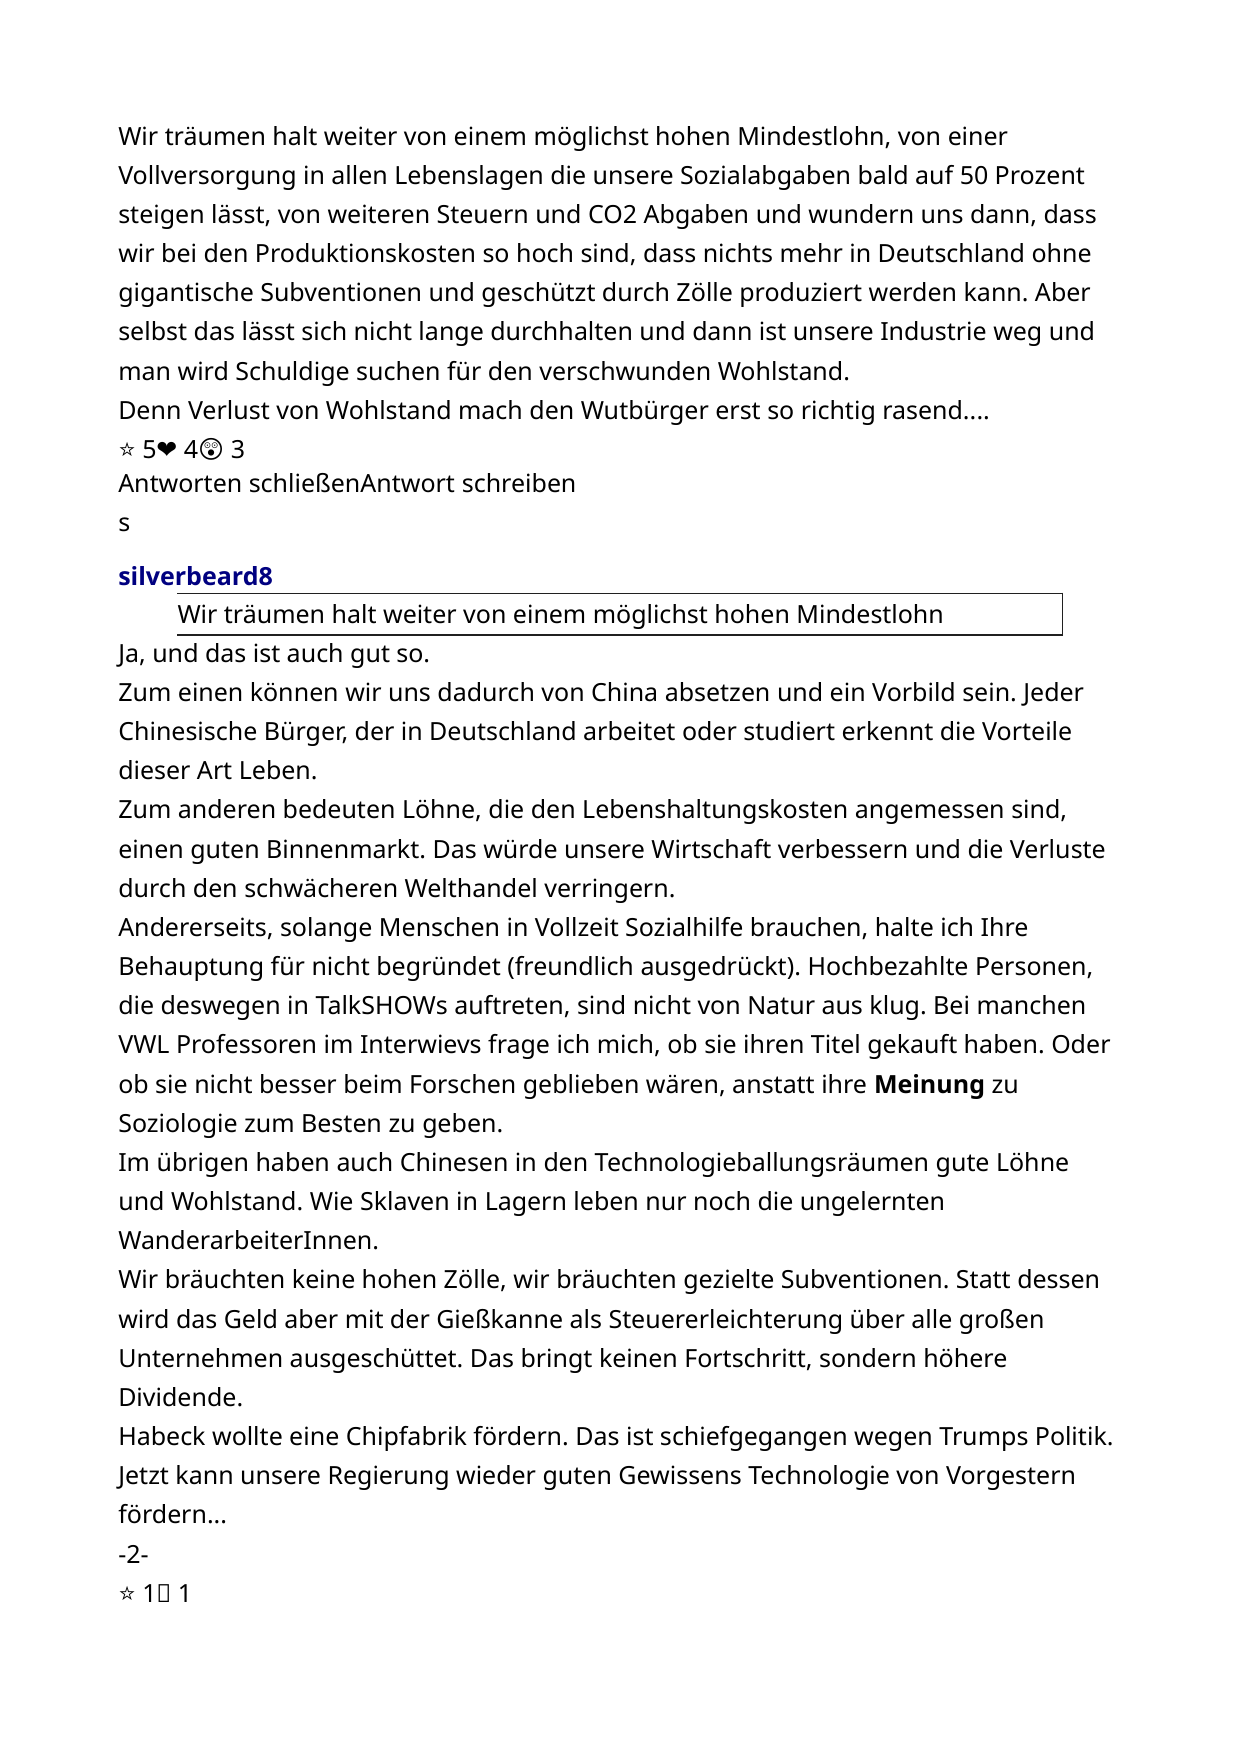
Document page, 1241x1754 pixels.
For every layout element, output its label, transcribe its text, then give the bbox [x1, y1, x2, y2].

text Wir träumen halt weiter von einem möglichst hohen Mindestlohn, von einer Vollversorgung in allen Lebenslagen die unsere Sozialabgaben bald auf 50 Prozent steigen lässt, von weiteren Steuern und CO2 Abgaben und wundern uns dann, dass wir bei den Produktionskosten so hoch sind, dass nichts mehr in Deutschland ohne gigantische Subventionen und geschützt durch Zölle produziert werden kann. Aber selbst das lässt sich nicht lange durchhalten und dann ist unsere Industrie weg und man wird Schuldige suchen für den verschwunden Wohlstand. [118, 118, 1122, 387]
text Zum einen können wir uns dadurch von China absetzen und ein Vorbild sein. Jeder Chinesische Bürger, der in Deutschland arbeitet oder studiert erkennt die Vorteile dieser Art Leben. [118, 675, 1122, 787]
text Zum anderen bedeuten Löhne, die den Lebenshaltungskosten angemessen sind, einen guten Binnenmarkt. Das würde unsere Wirtschaft verbessern und die Verluste durch den schwächeren Welthandel verringern. [118, 792, 1122, 904]
text s [118, 505, 1122, 539]
text ⭐️ 5❤️ 4😲 3 [118, 431, 1122, 466]
text Habeck wollte eine Chipfabrik fördern. Das ist schiefgegangen wegen Trumps Politik. Jetzt kann unsere Regierung wieder guten Gewissens Technologie von Vorgestern fördern... [118, 1419, 1122, 1531]
text -2- [118, 1536, 1122, 1570]
text Denn Verlust von Wohlstand mach den Wutbürger erst so richtig rasend.... [118, 392, 1122, 426]
text Im übrigen haben auch Chinesen in den Technologieballungsräumen gute Löhne und Wohlstand. Wie Sklaven in Lagern leben nur noch die ungelernten WanderarbeiterInnen. [118, 1145, 1122, 1257]
text Wir träumen halt weiter von einem möglichst hohen Mindestlohn [177, 594, 1062, 634]
text Ja, und das ist auch gut so. [118, 636, 1122, 669]
text Wir bräuchten keine hohen Zölle, wir bräuchten gezielte Subventionen. Statt dessen wird das Geld aber mit der Gießkanne als Steuererleichterung über alle großen Unternehmen ausgeschüttet. Das bringt keinen Fortschritt, sondern höhere Dividende. [118, 1262, 1122, 1414]
subtitle silverbeard8 [118, 558, 1122, 592]
text ⭐️ 1🙁 1 [118, 1576, 1122, 1609]
text Antworten schließenAntwort schreiben [118, 466, 1122, 499]
text Andererseits, solange Menschen in Vollzeit Sozialhilfe brauchen, halte ich Ihre Behauptung für nicht begründet (freundlich ausgedrückt). Hochbezahlte Personen, die deswegen in TalkSHOWs auftreten, sind nicht von Natur aus klug. Bei manchen VWL Professoren im Interwievs frage ich mich, ob sie ihren Titel gekauft haben. Oder ob sie nicht besser beim Forschen geblieben wären, anstatt ihre Meinung zu Soziologie zum Besten zu geben. [118, 910, 1122, 1139]
